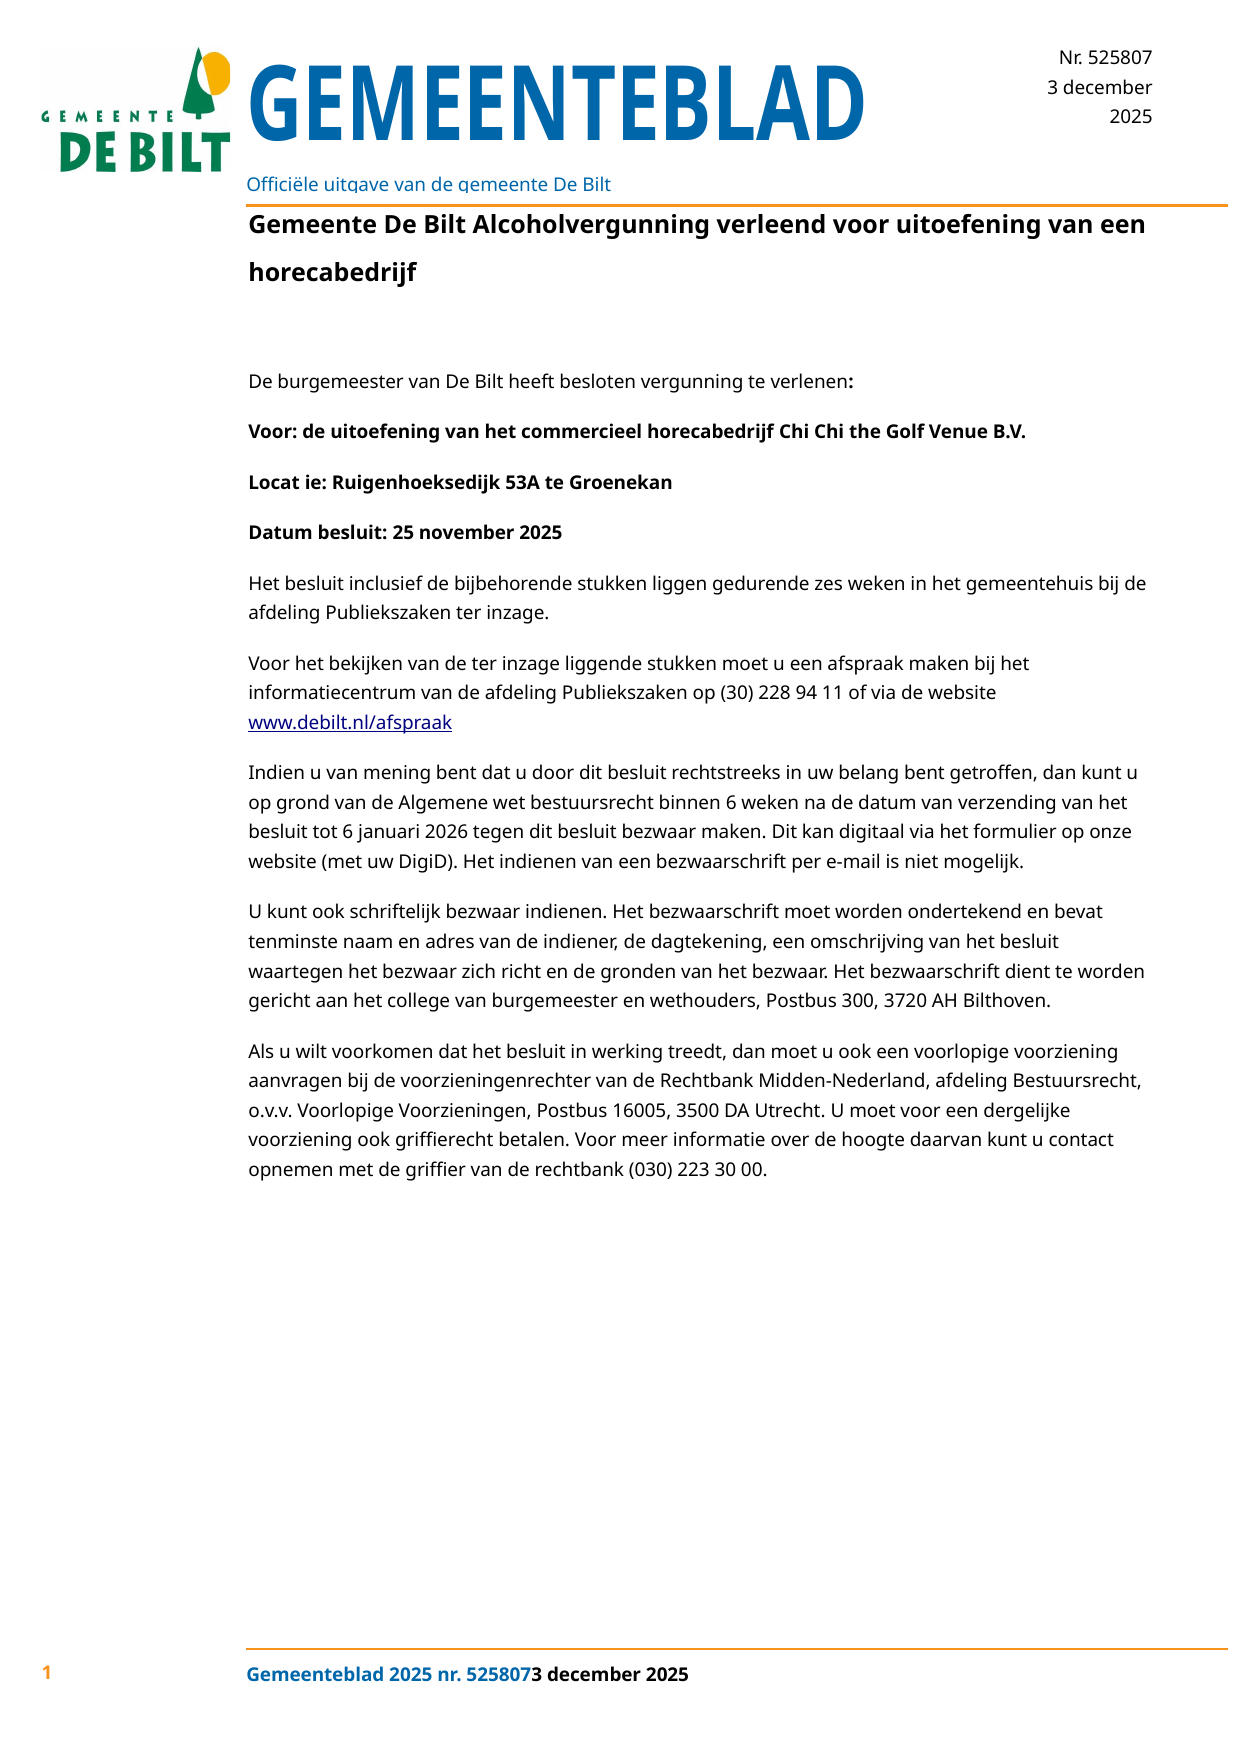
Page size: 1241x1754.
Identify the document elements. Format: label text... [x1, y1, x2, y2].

text U kunt ook schriftelijk bezwaar indienen. Het bezwaarschrift moet worden ondertekend en bevat tenminste naam en adres van de indiener, de dagtekening, een omschrijving van het besluit waartegen het bezwaar zich richt en de gronden van het bezwaar. Het bezwaarschrift dient te worden gericht aan het college van burgemeester en wethouders, Postbus 300, 3720 AH Bilthoven. [248, 899, 1152, 1013]
text Datum besluit: 25 november 2025 [248, 519, 1152, 545]
text Gemeente De Bilt Alcoholvergunning verleend voor uitoefening van een horecabedrijf [248, 207, 1152, 288]
picture [41, 47, 231, 172]
text De burgemeester van De Bilt heeft besloten vergunning te verlenen: [248, 368, 1152, 394]
text Voor: de uitoefening van het commercieel horecabedrijf Chi Chi the Golf Venue B.V. [248, 419, 1152, 444]
text Het besluit inclusief de bijbehorende stukken liggen gedurende zes weken in het gemeentehuis bij de afdeling Publiekszaken ter inzage. [248, 570, 1152, 625]
text Locat ie: Ruigenhoeksedijk 53A te Groenekan [248, 469, 1152, 495]
text Indien u van mening bent dat u door dit besluit rechtstreeks in uw belang bent getroffen, dan kunt u op grond van de Algemene wet bestuursrecht binnen 6 weken na de datum van verzending van het besluit tot 6 januari 2026 tegen dit besluit bezwaar maken. Dit kan digitaal via het formulier op onze website (met uw DigiD). Het indienen van een bezwaarschrift per e-mail is niet mogelijk. [248, 759, 1152, 874]
text Voor het bekijken van de ter inzage liggende stukken moet u een afspraak maken bij het informatiecentrum van de afdeling Publiekszaken op (30) 228 94 11 of via de website www.debilt.nl/afspraak [248, 650, 1152, 735]
text Als u wilt voorkomen dat het besluit in werking treedt, dan moet u ook een voorlopige voorziening aanvragen bij de voorzieningenrechter van de Rechtbank Midden-Nederland, afdeling Bestuursrecht, o.v.v. Voorlopige Voorzieningen, Postbus 16005, 3500 DA Utrecht. U moet voor een dergelijke voorziening ook griffierecht betalen. Voor meer informatie over de hoogte daarvan kunt u contact opnemen met de griffier van de rechtbank (030) 223 30 00. [248, 1038, 1152, 1182]
